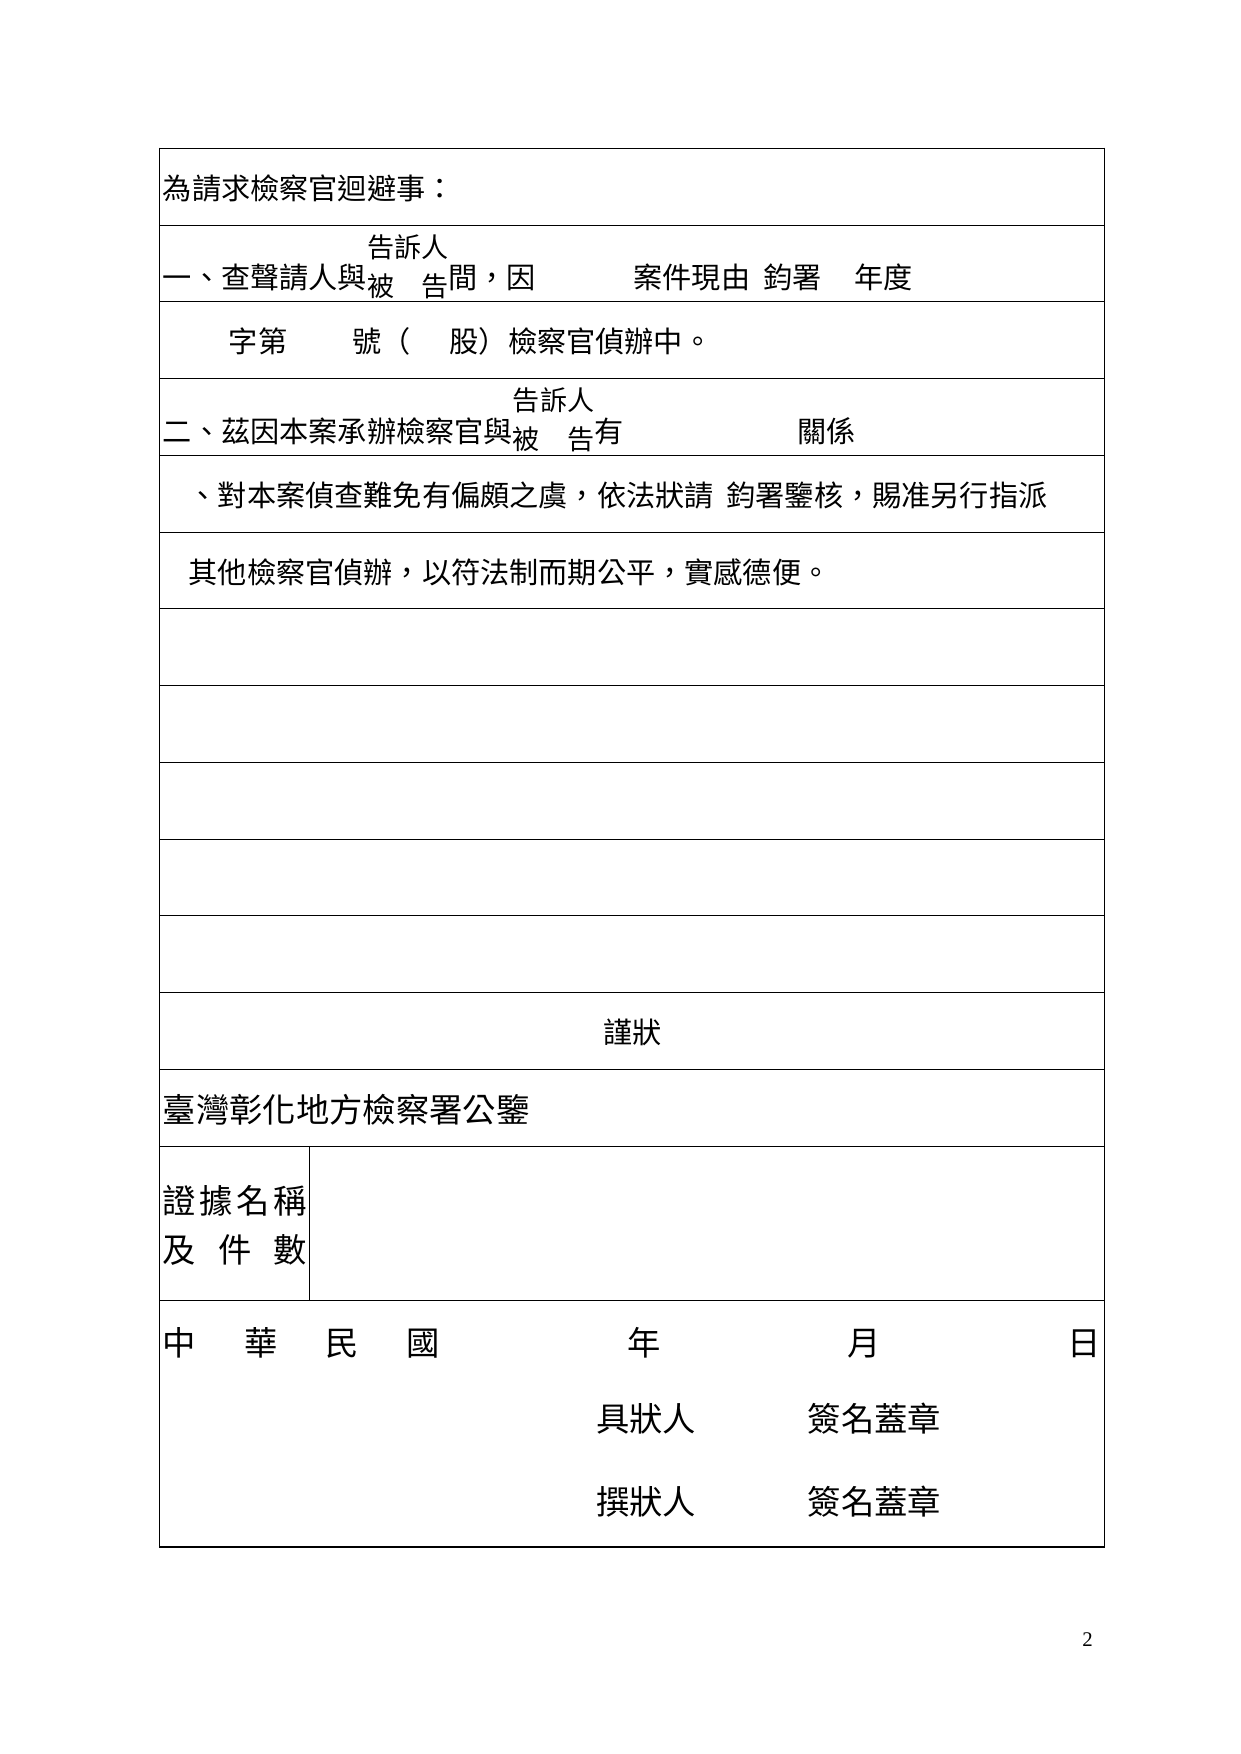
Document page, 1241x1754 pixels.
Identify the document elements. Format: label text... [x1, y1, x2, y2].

table_cell 二、茲因本案承辦檢察官與告訴人被告有 關係 [160, 379, 1104, 455]
table_cell 字第 號（ 股）檢察官偵辦中。 [160, 302, 1104, 378]
table_cell [160, 916, 1104, 992]
table_cell [160, 686, 1104, 762]
table_cell 謹狀 [160, 993, 1104, 1069]
table_cell 一、查聲請人與告訴人被告間，因 案件現由 鈞署 年度 [160, 226, 1104, 301]
table_cell [160, 609, 1104, 685]
table_cell [310, 1147, 1104, 1300]
table_cell [160, 763, 1104, 839]
table_header 為請求檢察官迴避事： [160, 149, 1104, 224]
table_cell 臺灣彰化地方檢察署公鑒 [160, 1070, 1104, 1146]
table_cell 其他檢察官偵辦，以符法制而期公平，實感德便。 [160, 533, 1104, 608]
table_cell 、對本案偵查難免有偏頗之虞，依法狀請 鈞署鑒核，賜准另行指派 [160, 456, 1104, 532]
table_cell 證據名稱 及件數 [160, 1147, 309, 1300]
table_cell [160, 840, 1104, 915]
table_cell 中 華 民 國 年 月 日 具狀人 簽名蓋章 撰狀人 簽名蓋章 [160, 1301, 1104, 1546]
